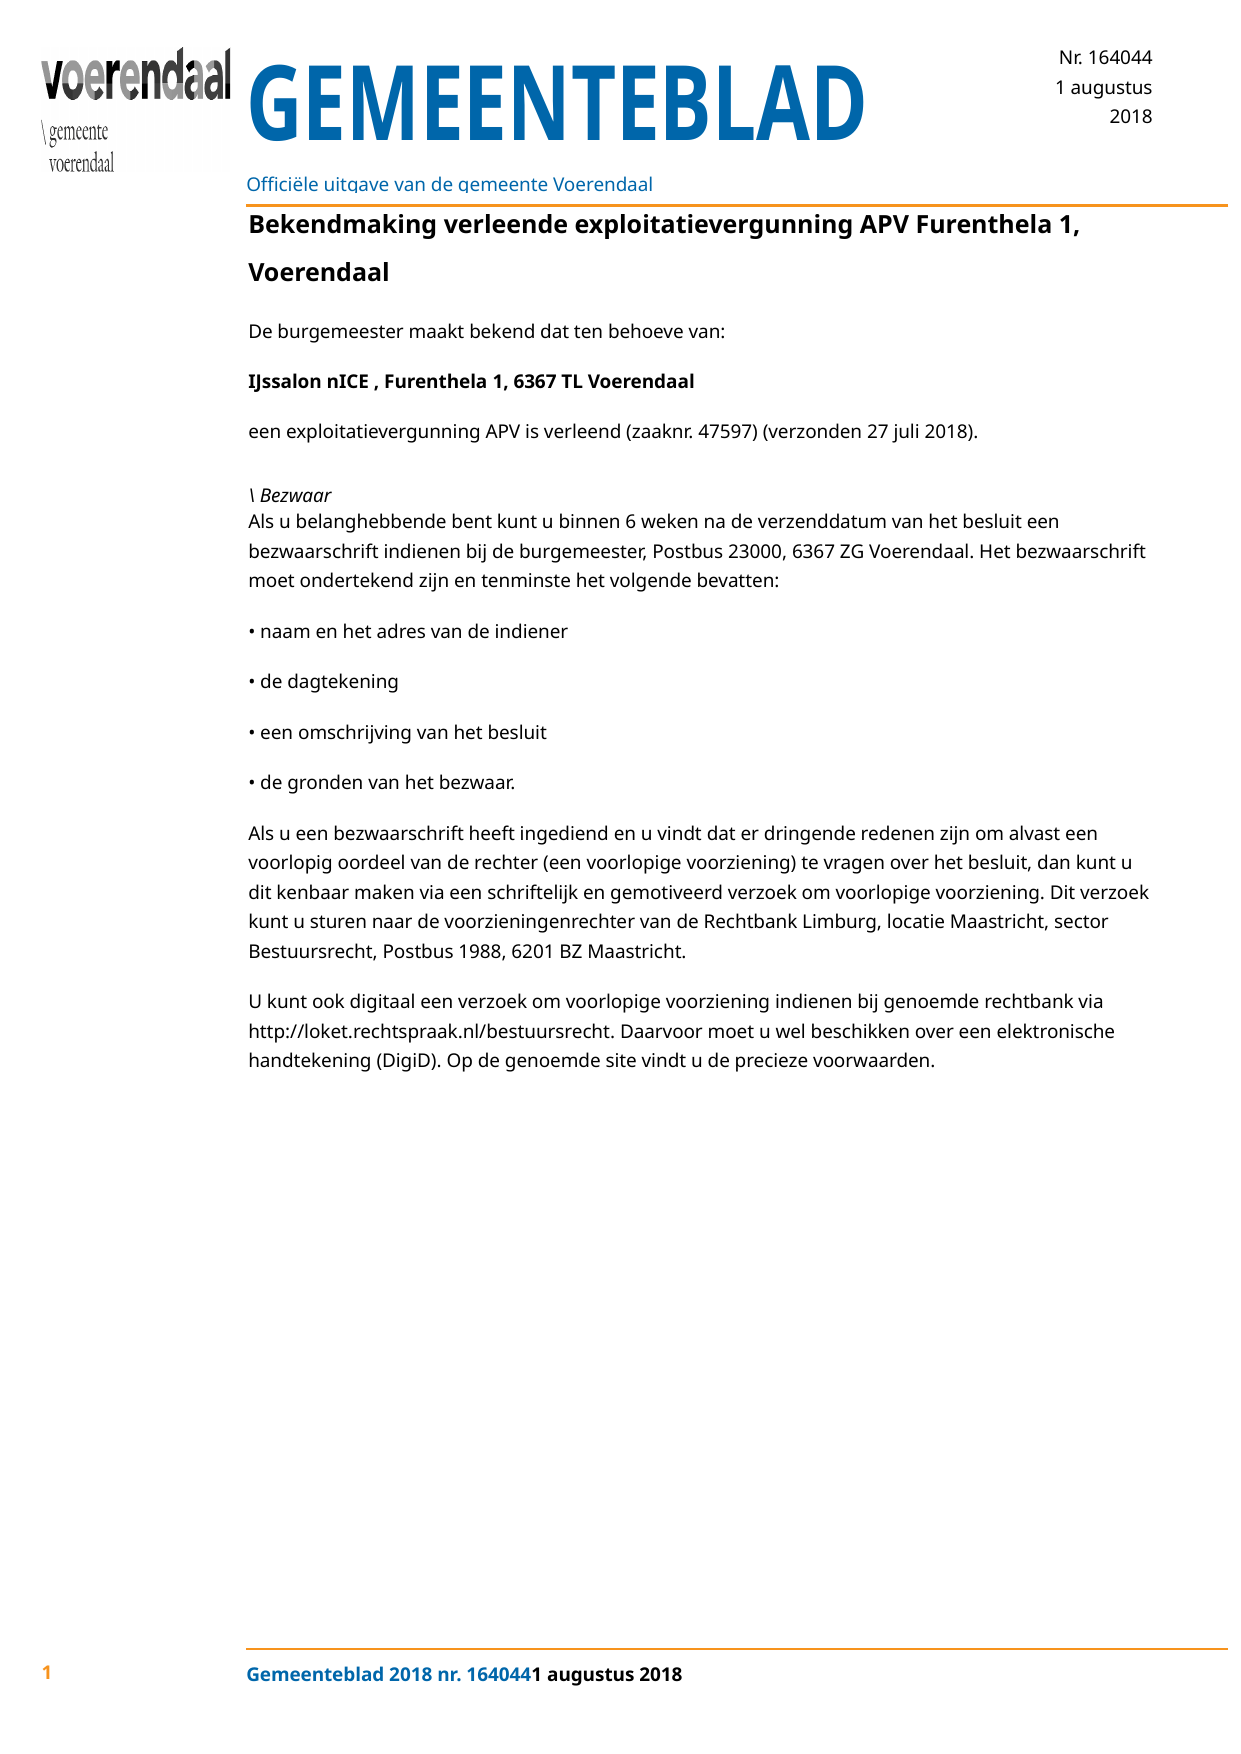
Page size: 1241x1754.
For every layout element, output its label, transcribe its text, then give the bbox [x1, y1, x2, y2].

text • de gronden van het bezwaar. [248, 769, 1152, 795]
text • naam en het adres van de indiener [248, 618, 1152, 644]
text \ Bezwaar [248, 483, 1152, 508]
text De burgemeester maakt bekend dat ten behoeve van: [248, 318, 1152, 344]
picture [41, 47, 231, 172]
text U kunt ook digitaal een verzoek om voorlopige voorziening indienen bij genoemde rechtbank via http://loket.rechtspraak.nl/bestuursrecht. Daarvoor moet u wel beschikken over een elektronische handtekening (DigiD). Op de genoemde site vindt u de precieze voorwaarden. [248, 988, 1152, 1073]
text een exploitatievergunning APV is verleend (zaaknr. 47597) (verzonden 27 juli 2018). [248, 419, 1152, 444]
text IJssalon nICE , Furenthela 1, 6367 TL Voerendaal [248, 368, 1152, 394]
text Als u belanghebbende bent kunt u binnen 6 weken na de verzenddatum van het besluit een bezwaarschrift indienen bij de burgemeester, Postbus 23000, 6367 ZG Voerendaal. Het bezwaarschrift moet ondertekend zijn en tenminste het volgende bevatten: [248, 508, 1152, 593]
text Bekendmaking verleende exploitatievergunning APV Furenthela 1, Voerendaal [248, 207, 1152, 288]
text • een omschrijving van het besluit [248, 719, 1152, 744]
text Als u een bezwaarschrift heeft ingediend en u vindt dat er dringende redenen zijn om alvast een voorlopig oordeel van de rechter (een voorlopige voorziening) te vragen over het besluit, dan kunt u dit kenbaar maken via een schriftelijk en gemotiveerd verzoek om voorlopige voorziening. Dit verzoek kunt u sturen naar de voorzieningenrechter van de Rechtbank Limburg, locatie Maastricht, sector Bestuursrecht, Postbus 1988, 6201 BZ Maastricht. [248, 820, 1152, 964]
text • de dagtekening [248, 668, 1152, 694]
